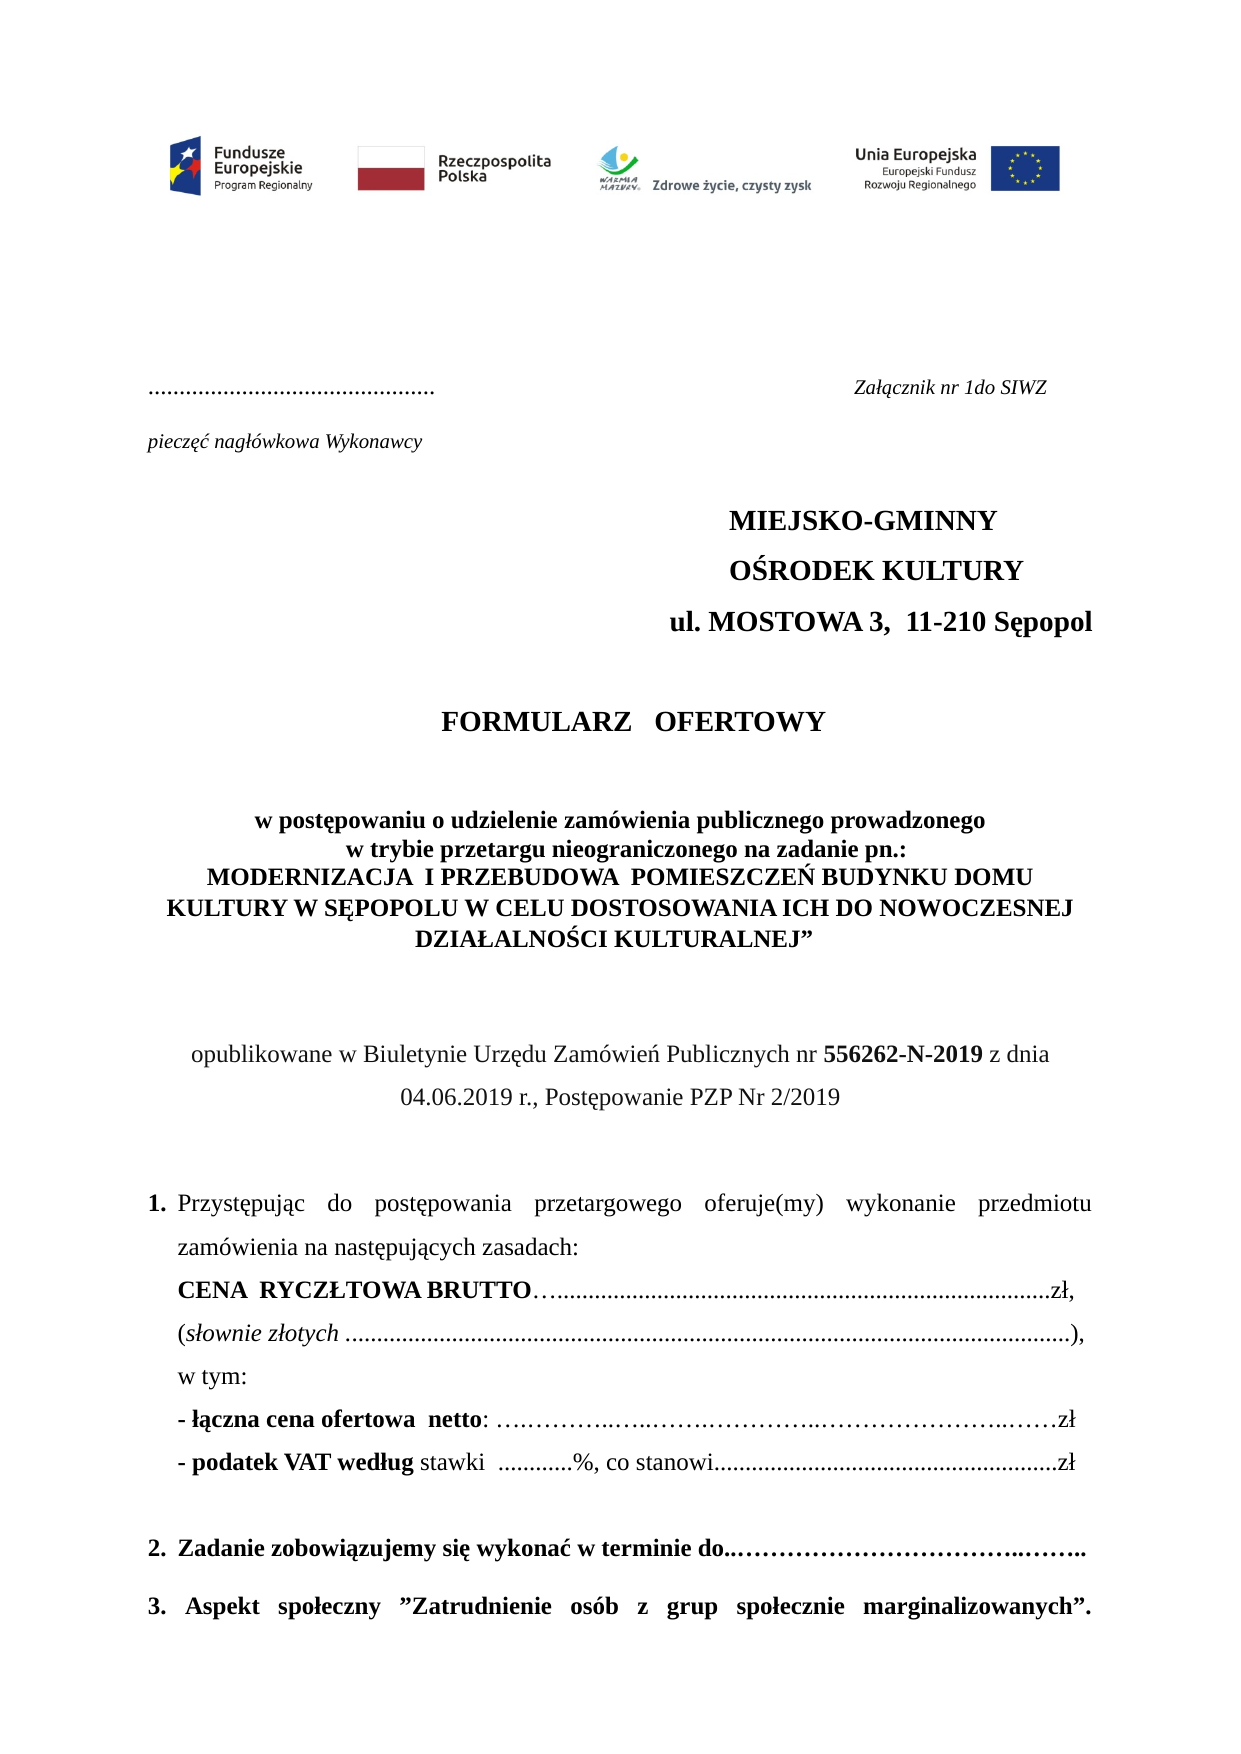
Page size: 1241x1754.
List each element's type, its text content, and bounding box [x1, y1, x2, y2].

list Przystępując do postępowania przetargowego oferuje(my) wykonanie przedmiotu zamówienia na następujących zasadach: [148, 1188, 1093, 1260]
text CENA RYCZŁTOWA BRUTTO…...............................................................................zł, (słownie złotych ....................................................................................................................), [177, 1275, 1093, 1347]
text FORMULARZ OFERTOWY [188, 704, 1093, 738]
text - podatek VAT według stawki ............%, co stanowi.......................................................zł [177, 1447, 1093, 1476]
text w tym: [177, 1361, 1093, 1390]
table_header [136, 299, 451, 371]
text - łączna cena ofertowa netto: ….………..…..…….…………..…………………..……zł [177, 1404, 1093, 1433]
subtitle MIEJSKO-GMINNY OŚRODEK KULTURY [729, 503, 1093, 587]
text w postępowaniu o udzielenie zamówienia publicznego prowadzonego [148, 805, 1093, 834]
text opublikowane w Biuletynie Urzędu Zamówień Publicznych nr 556262-N-2019 z dnia 04.06.2019 r., Postępowanie PZP Nr 2/2019 [148, 1039, 1093, 1111]
list Zadanie zobowiązujemy się wykonać w terminie do..……………………………..…….. [148, 1533, 1093, 1562]
table_header [451, 299, 765, 371]
table_header [765, 299, 1080, 371]
text w trybie przetargu nieograniczonego na zadanie pn.: [148, 834, 1093, 862]
text .............................................. Załącznik nr 1do SIWZ [148, 371, 1093, 400]
list Aspekt społeczny ”Zatrudnienie osób z grup społecznie marginalizowanych”. [148, 1591, 1093, 1620]
picture [136, 118, 1093, 213]
text pieczęć nagłówkowa Wykonawcy [148, 429, 1093, 453]
subtitle ul. MOSTOWA 3, 11-210 Sępopol [148, 604, 1093, 637]
text MODERNIZACJA I PRZEBUDOWA POMIESZCZEŃ BUDYNKU DOMU KULTURY W SĘPOPOLU W CELU DOSTOSOWANIA ICH DO NOWOCZESNEJ DZIAŁALNOŚCI KULTURALNEJ” [148, 862, 1093, 953]
